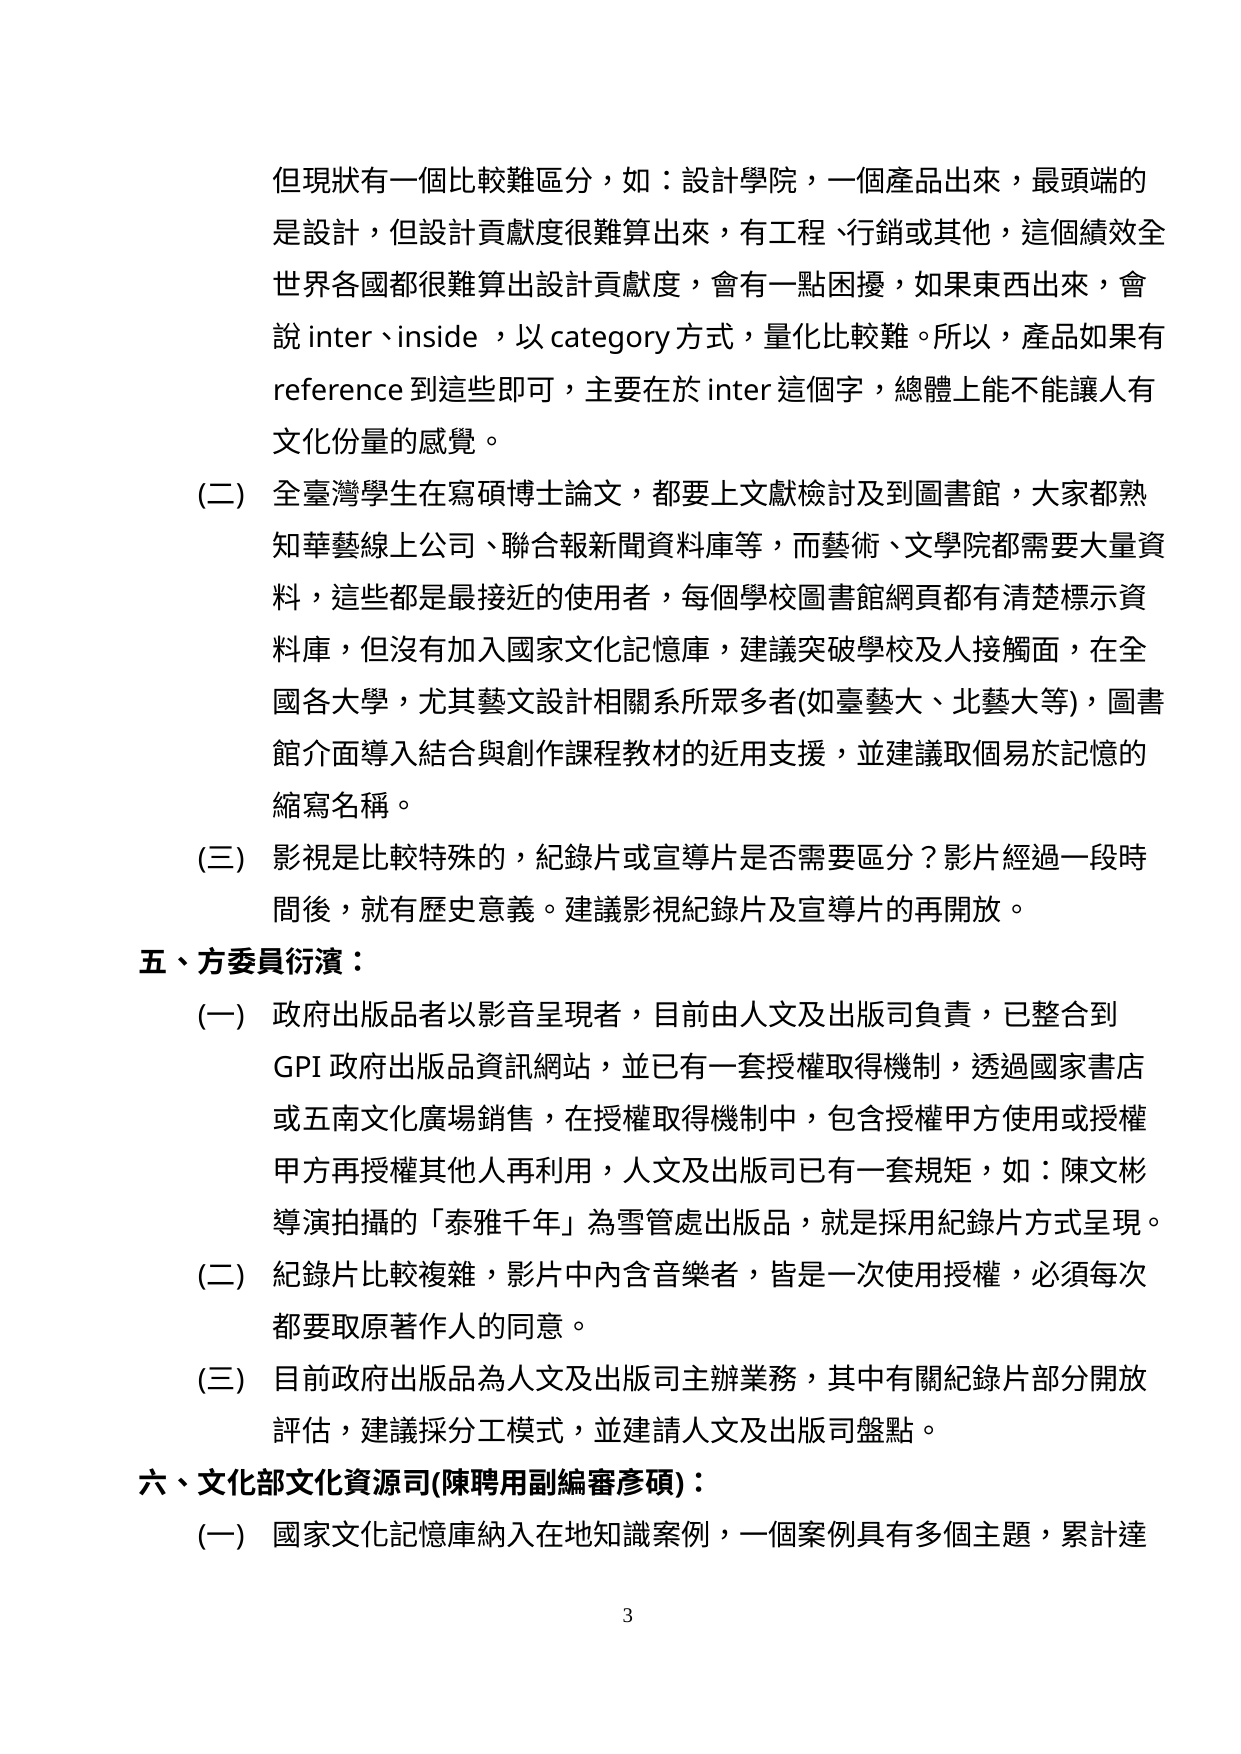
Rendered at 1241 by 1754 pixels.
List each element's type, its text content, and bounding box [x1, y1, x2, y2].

list 方委員衍濱： [139, 931, 1167, 983]
list 文化部文化資源司(陳聘用副編審彥碩)： [139, 1452, 1167, 1504]
list 目前政府出版品為人文及出版司主辦業務，其中有關紀錄片部分開放評估，建議採分工模式，並建請人文及出版司盤點。 [198, 1348, 1167, 1452]
list 文化創作需要材料，若有完整資料庫且持續更新，對於創作者是很好。但現狀有一個比較難區分，如：設計學院，一個產品出來，最頭端的是設計，但設計貢獻度很難算出來，有工程、行銷或其他，這個績效全世界各國都很難算出設計貢獻度，會有一點困擾，如果東西出來，會說inter、inside ，以category方式，量化比較難。所以，產品如果有reference到這些即可，主要在於inter這個字，總體上能不能讓人有文化份量的感覺。 [198, 150, 1167, 462]
list 紀錄片比較複雜，影片中內含音樂者，皆是一次使用授權，必須每次都要取原著作人的同意。 [198, 1244, 1167, 1348]
list 影視是比較特殊的，紀錄片或宣導片是否需要區分？影片經過一段時間後，就有歷史意義。建議影視紀錄片及宣導片的再開放。 [198, 827, 1167, 931]
list 政府出版品者以影音呈現者，目前由人文及出版司負責，已整合到GPI 政府出版品資訊網站，並已有一套授權取得機制，透過國家書店或五南文化廣場銷售，在授權取得機制中，包含授權甲方使用或授權甲方再授權其他人再利用，人文及出版司已有一套規矩，如：陳文彬導演拍攝的「泰雅千年」為雪管處出版品，就是採用紀錄片方式呈現。 [198, 983, 1167, 1244]
list 國家文化記憶庫納入在地知識案例，一個案例具有多個主題，累計達1470案，縣市及民間導入資料筆數統計至109年11月底已逾6萬筆，另嚴格要求資料品質，且至少達到非商業性使用。 [198, 1504, 1167, 1556]
list 全臺灣學生在寫碩博士論文，都要上文獻檢討及到圖書館，大家都熟知華藝線上公司、聯合報新聞資料庫等，而藝術、文學院都需要大量資料，這些都是最接近的使用者，每個學校圖書館網頁都有清楚標示資料庫，但沒有加入國家文化記憶庫，建議突破學校及人接觸面，在全國各大學，尤其藝文設計相關系所眾多者(如臺藝大、北藝大等)，圖書館介面導入結合與創作課程教材的近用支援，並建議取個易於記憶的縮寫名稱。 [198, 462, 1167, 827]
